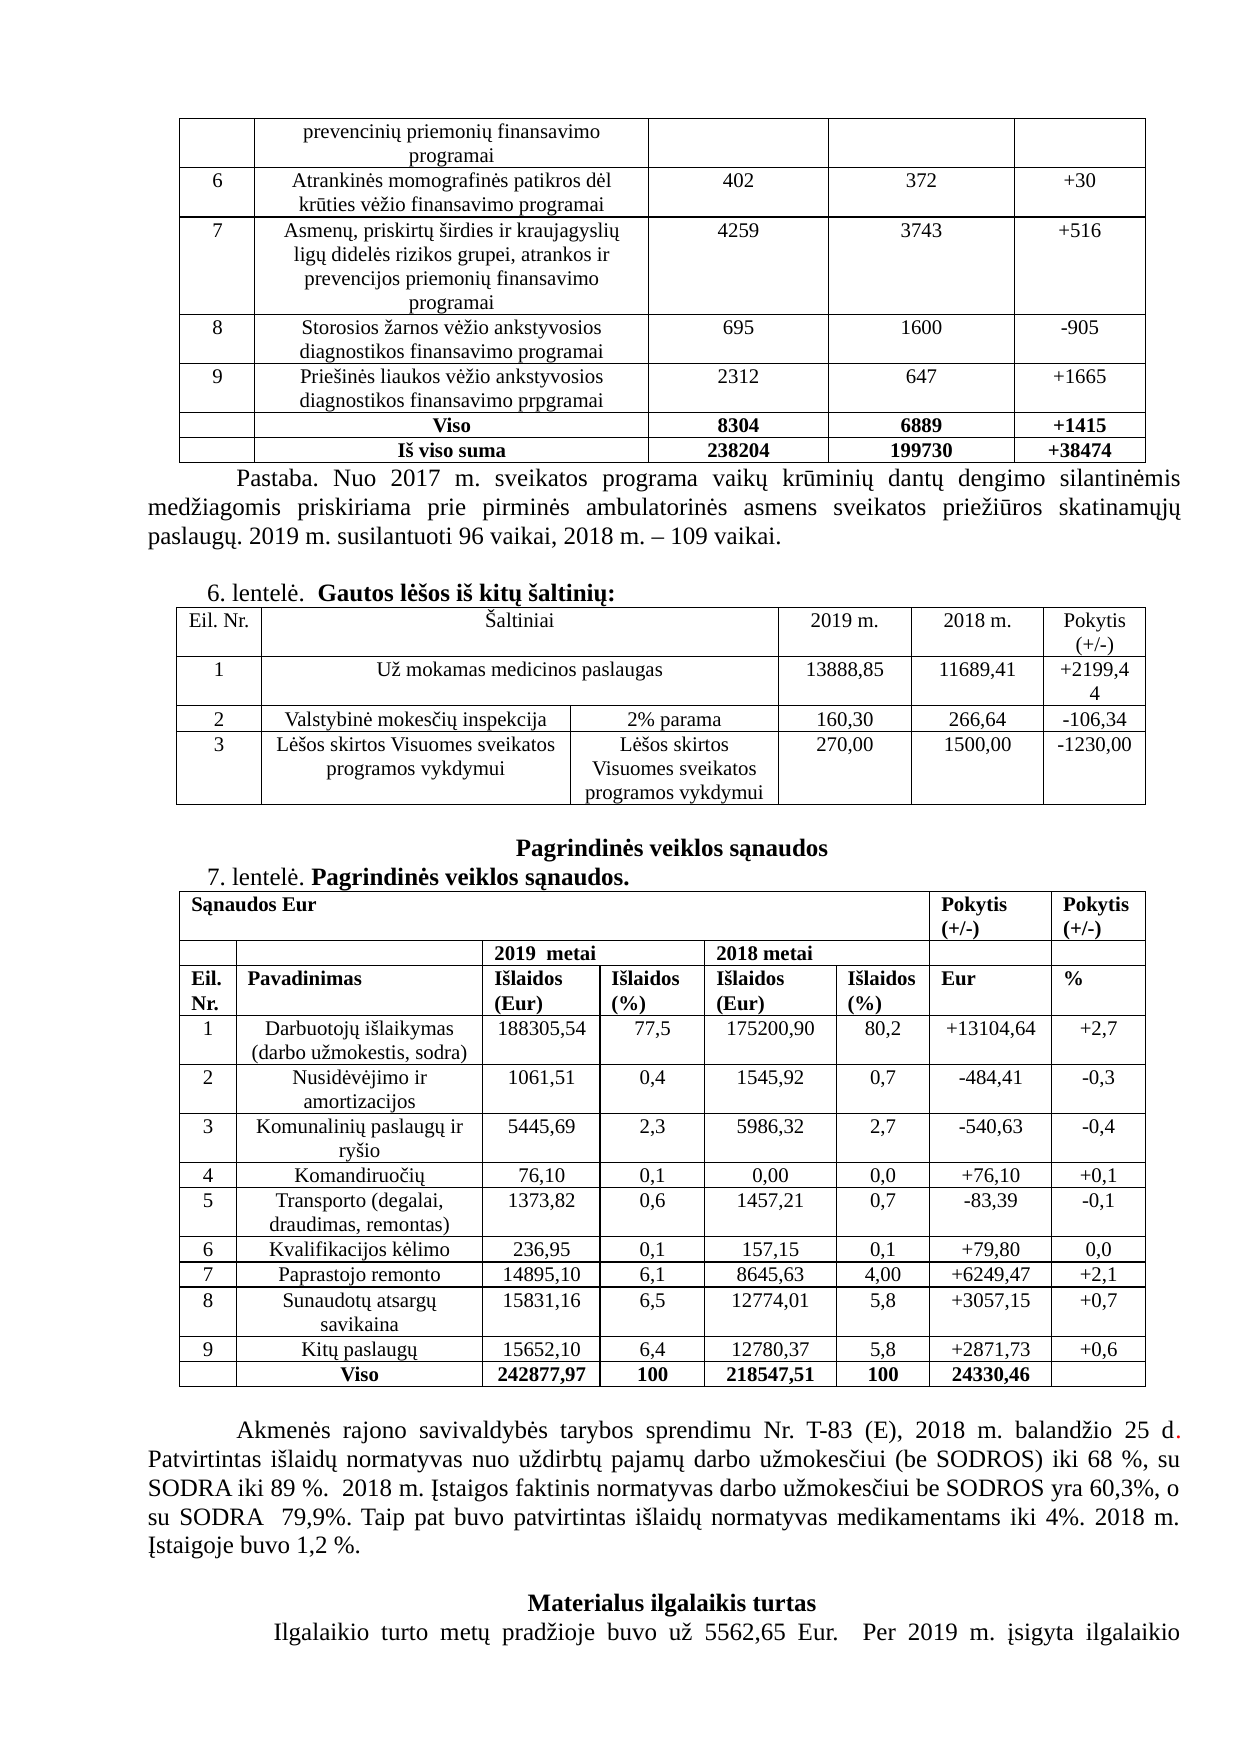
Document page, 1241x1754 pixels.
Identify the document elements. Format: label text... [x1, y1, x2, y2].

table_cell [1052, 1362, 1145, 1386]
table_cell 14895,10 [483, 1263, 599, 1286]
table_cell 238204 [649, 438, 828, 462]
table_cell [930, 941, 1051, 965]
table_cell 6889 [829, 413, 1014, 437]
table_cell 175200,90 [705, 1016, 836, 1064]
table_cell Viso [255, 413, 648, 437]
table_cell Komunalinių paslaugų ir ryšio [237, 1114, 482, 1162]
table_cell 1500,00 [912, 732, 1043, 804]
table_cell 1 [180, 1016, 236, 1064]
table_cell 266,64 [912, 706, 1043, 731]
table_cell 1457,21 [705, 1188, 836, 1236]
text Pagrindinės veiklos sąnaudos [177, 833, 1167, 862]
table_cell 5,8 [837, 1288, 929, 1336]
table_cell Komandiruočių [237, 1163, 482, 1187]
table_cell +13104,64 [930, 1016, 1051, 1064]
table_cell +2199,44 [1044, 657, 1145, 705]
table_cell +1665 [1015, 364, 1145, 412]
table_cell 13888,85 [779, 657, 911, 705]
table_cell +3057,15 [930, 1288, 1051, 1336]
table_cell 6,4 [601, 1337, 704, 1361]
table_header Pokytis (+/-) [930, 892, 1051, 940]
text 6. lentelė. Gautos lėšos iš kitų šaltinių: [177, 578, 1167, 607]
table_cell Atrankinės momografinės patikros dėl krūties vėžio finansavimo programai [255, 168, 648, 216]
table_cell [829, 119, 1014, 167]
table_cell Asmenų, priskirtų širdies ir kraujagyslių ligų didelės rizikos grupei, atrankos ir prevencijos priemonių finansavimo programai [255, 218, 648, 314]
table_cell 242877,97 [483, 1362, 599, 1386]
table_cell 3 [180, 1114, 236, 1162]
table_cell +38474 [1015, 438, 1145, 462]
table_cell Eil.Nr. [180, 966, 236, 1014]
table_cell 4,00 [837, 1263, 929, 1286]
table_cell [180, 941, 236, 965]
table_cell 3 [177, 732, 261, 804]
table_cell 2019 metai [483, 941, 704, 965]
table_cell +2871,73 [930, 1337, 1051, 1361]
table_cell 0,7 [837, 1188, 929, 1236]
table_cell Išlaidos (%) [601, 966, 704, 1014]
table_cell +79,80 [930, 1237, 1051, 1261]
table_cell +0,7 [1052, 1288, 1145, 1336]
table_cell 76,10 [483, 1163, 599, 1187]
table_cell 8645,63 [705, 1263, 836, 1286]
table_cell 2018 metai [705, 941, 929, 965]
table_header Pokytis (+/-) [1052, 892, 1145, 940]
table_cell 15831,16 [483, 1288, 599, 1336]
table_cell +2,7 [1052, 1016, 1145, 1064]
table_cell Kitų paslaugų [237, 1337, 482, 1361]
table_cell 402 [649, 168, 828, 216]
table_cell -0,3 [1052, 1065, 1145, 1113]
table_cell 5,8 [837, 1337, 929, 1361]
table_cell Viso [237, 1362, 482, 1386]
table_cell 2,7 [837, 1114, 929, 1162]
table_cell -484,41 [930, 1065, 1051, 1113]
table_cell Lėšos skirtos Visuomes sveikatos programos vykdymui [262, 732, 570, 804]
table_cell 188305,54 [483, 1016, 599, 1064]
table_cell 160,30 [779, 706, 911, 731]
table_cell 199730 [829, 438, 1014, 462]
table_cell 24330,46 [930, 1362, 1051, 1386]
table_cell Eur [930, 966, 1051, 1014]
table_cell 6 [180, 1237, 236, 1261]
table_cell [237, 941, 482, 965]
table_cell Priešinės liaukos vėžio ankstyvosios diagnostikos finansavimo prpgramai [255, 364, 648, 412]
text 7. lentelė. Pagrindinės veiklos sąnaudos. [177, 862, 1167, 891]
table_cell 647 [829, 364, 1014, 412]
table_cell [180, 119, 254, 167]
table_cell 11689,41 [912, 657, 1043, 705]
table_cell 0,1 [837, 1237, 929, 1261]
table_cell Lėšos skirtos Visuomes sveikatos programos vykdymui [571, 732, 778, 804]
table_cell 1373,82 [483, 1188, 599, 1236]
table_cell Pavadinimas [237, 966, 482, 1014]
table_cell 218547,51 [705, 1362, 836, 1386]
table_cell 2 [180, 1065, 236, 1113]
table_cell 695 [649, 315, 828, 363]
table_cell [180, 1362, 236, 1386]
table_cell 4 [180, 1163, 236, 1187]
table_cell 9 [180, 1337, 236, 1361]
table_cell 157,15 [705, 1237, 836, 1261]
table_cell 0,0 [1052, 1237, 1145, 1261]
table_cell -0,4 [1052, 1114, 1145, 1162]
table_cell [180, 438, 254, 462]
table_cell 2% parama [571, 706, 778, 731]
table_cell 7 [180, 1263, 236, 1286]
table_cell 0,1 [601, 1163, 704, 1187]
table_cell Išlaidos (Eur) [705, 966, 836, 1014]
table_cell [1015, 119, 1145, 167]
table_cell 1061,51 [483, 1065, 599, 1113]
table_cell Nusidėvėjimo ir amortizacijos [237, 1065, 482, 1113]
table_cell 15652,10 [483, 1337, 599, 1361]
table_cell Iš viso suma [255, 438, 648, 462]
table_cell 8 [180, 1288, 236, 1336]
table_cell [1052, 941, 1145, 965]
table_cell prevencinių priemonių finansavimo programai [255, 119, 648, 167]
table_cell +76,10 [930, 1163, 1051, 1187]
table_header 2018 m. [912, 608, 1043, 656]
table_cell 1600 [829, 315, 1014, 363]
table_cell Kvalifikacijos kėlimo [237, 1237, 482, 1261]
table_cell Už mokamas medicinos paslaugas [262, 657, 778, 705]
text Pastaba. Nuo 2017 m. sveikatos programa vaikų krūminių dantų dengimo silantinėmis medžiagomis priskiriama prie pirminės ambulatorinės asmens sveikatos priežiūros skatinamųjų paslaugų. 2019 m. susilantuoti 96 vaikai, 2018 m. – 109 vaikai. [148, 463, 1181, 549]
table_cell +2,1 [1052, 1263, 1145, 1286]
table_cell 12780,37 [705, 1337, 836, 1361]
table_cell +30 [1015, 168, 1145, 216]
table_cell +0,6 [1052, 1337, 1145, 1361]
table_cell 0,7 [837, 1065, 929, 1113]
table_cell Išlaidos (Eur) [483, 966, 599, 1014]
table_cell Darbuotojų išlaikymas (darbo užmokestis, sodra) [237, 1016, 482, 1064]
table_header Šaltiniai [262, 608, 778, 656]
table_cell 8304 [649, 413, 828, 437]
table_cell 236,95 [483, 1237, 599, 1261]
table_cell 77,5 [601, 1016, 704, 1064]
table_header Sąnaudos Eur [180, 892, 929, 940]
table_cell -106,34 [1044, 706, 1145, 731]
table_cell % [1052, 966, 1145, 1014]
table_cell 80,2 [837, 1016, 929, 1064]
table_cell 0,00 [705, 1163, 836, 1187]
table_cell 0,4 [601, 1065, 704, 1113]
table_cell 2 [177, 706, 261, 731]
table_cell -1230,00 [1044, 732, 1145, 804]
table_cell Paprastojo remonto [237, 1263, 482, 1286]
table_cell -905 [1015, 315, 1145, 363]
table_cell 7 [180, 218, 254, 314]
table_cell 2,3 [601, 1114, 704, 1162]
table_cell 372 [829, 168, 1014, 216]
table_cell 1545,92 [705, 1065, 836, 1113]
table_cell -83,39 [930, 1188, 1051, 1236]
table_cell 12774,01 [705, 1288, 836, 1336]
text Ilgalaikio turto metų pradžioje buvo už 5562,65 Eur. Per 2019 m. įsigyta ilgalaikio [148, 1617, 1181, 1646]
table_cell 5986,32 [705, 1114, 836, 1162]
table_cell 270,00 [779, 732, 911, 804]
table_cell 0,1 [601, 1237, 704, 1261]
table_cell 9 [180, 364, 254, 412]
table_cell Sunaudotų atsargų savikaina [237, 1288, 482, 1336]
table_cell 6,1 [601, 1263, 704, 1286]
table_cell Valstybinė mokesčių inspekcija [262, 706, 570, 731]
table_cell Išlaidos (%) [837, 966, 929, 1014]
table_header Pokytis (+/-) [1044, 608, 1145, 656]
text Materialus ilgalaikis turtas [177, 1588, 1167, 1617]
table_cell +6249,47 [930, 1263, 1051, 1286]
table_cell +1415 [1015, 413, 1145, 437]
table_cell 6,5 [601, 1288, 704, 1336]
table_cell -0,1 [1052, 1188, 1145, 1236]
table_cell 5445,69 [483, 1114, 599, 1162]
table_cell 0,6 [601, 1188, 704, 1236]
table_cell 100 [601, 1362, 704, 1386]
table_cell Storosios žarnos vėžio ankstyvosios diagnostikos finansavimo programai [255, 315, 648, 363]
table_cell 5 [180, 1188, 236, 1236]
table_cell 6 [180, 168, 254, 216]
table_cell +516 [1015, 218, 1145, 314]
table_header 2019 m. [779, 608, 911, 656]
table_cell 4259 [649, 218, 828, 314]
text Akmenės rajono savivaldybės tarybos sprendimu Nr. T-83 (E), 2018 m. balandžio 25 d. Patvirtintas išlaidų normatyvas nuo uždirbtų pajamų darbo užmokesčiui (be SODROS) iki 68 %, su SODRA iki 89 %. 2018 m. Įstaigos faktinis normatyvas darbo užmokesčiui be SODROS yra 60,3%, o su SODRA 79,9%. Taip pat buvo patvirtintas išlaidų normatyvas medikamentams iki 4%. 2018 m. Įstaigoje buvo 1,2 %. [148, 1416, 1181, 1559]
table_cell 2312 [649, 364, 828, 412]
table_cell 8 [180, 315, 254, 363]
table_header Eil. Nr. [177, 608, 261, 656]
table_cell 1 [177, 657, 261, 705]
table_cell -540,63 [930, 1114, 1051, 1162]
table_cell 3743 [829, 218, 1014, 314]
table_cell 0,0 [837, 1163, 929, 1187]
table_cell Transporto (degalai, draudimas, remontas) [237, 1188, 482, 1236]
table_cell [649, 119, 828, 167]
table_cell 100 [837, 1362, 929, 1386]
table_cell +0,1 [1052, 1163, 1145, 1187]
table_cell [180, 413, 254, 437]
